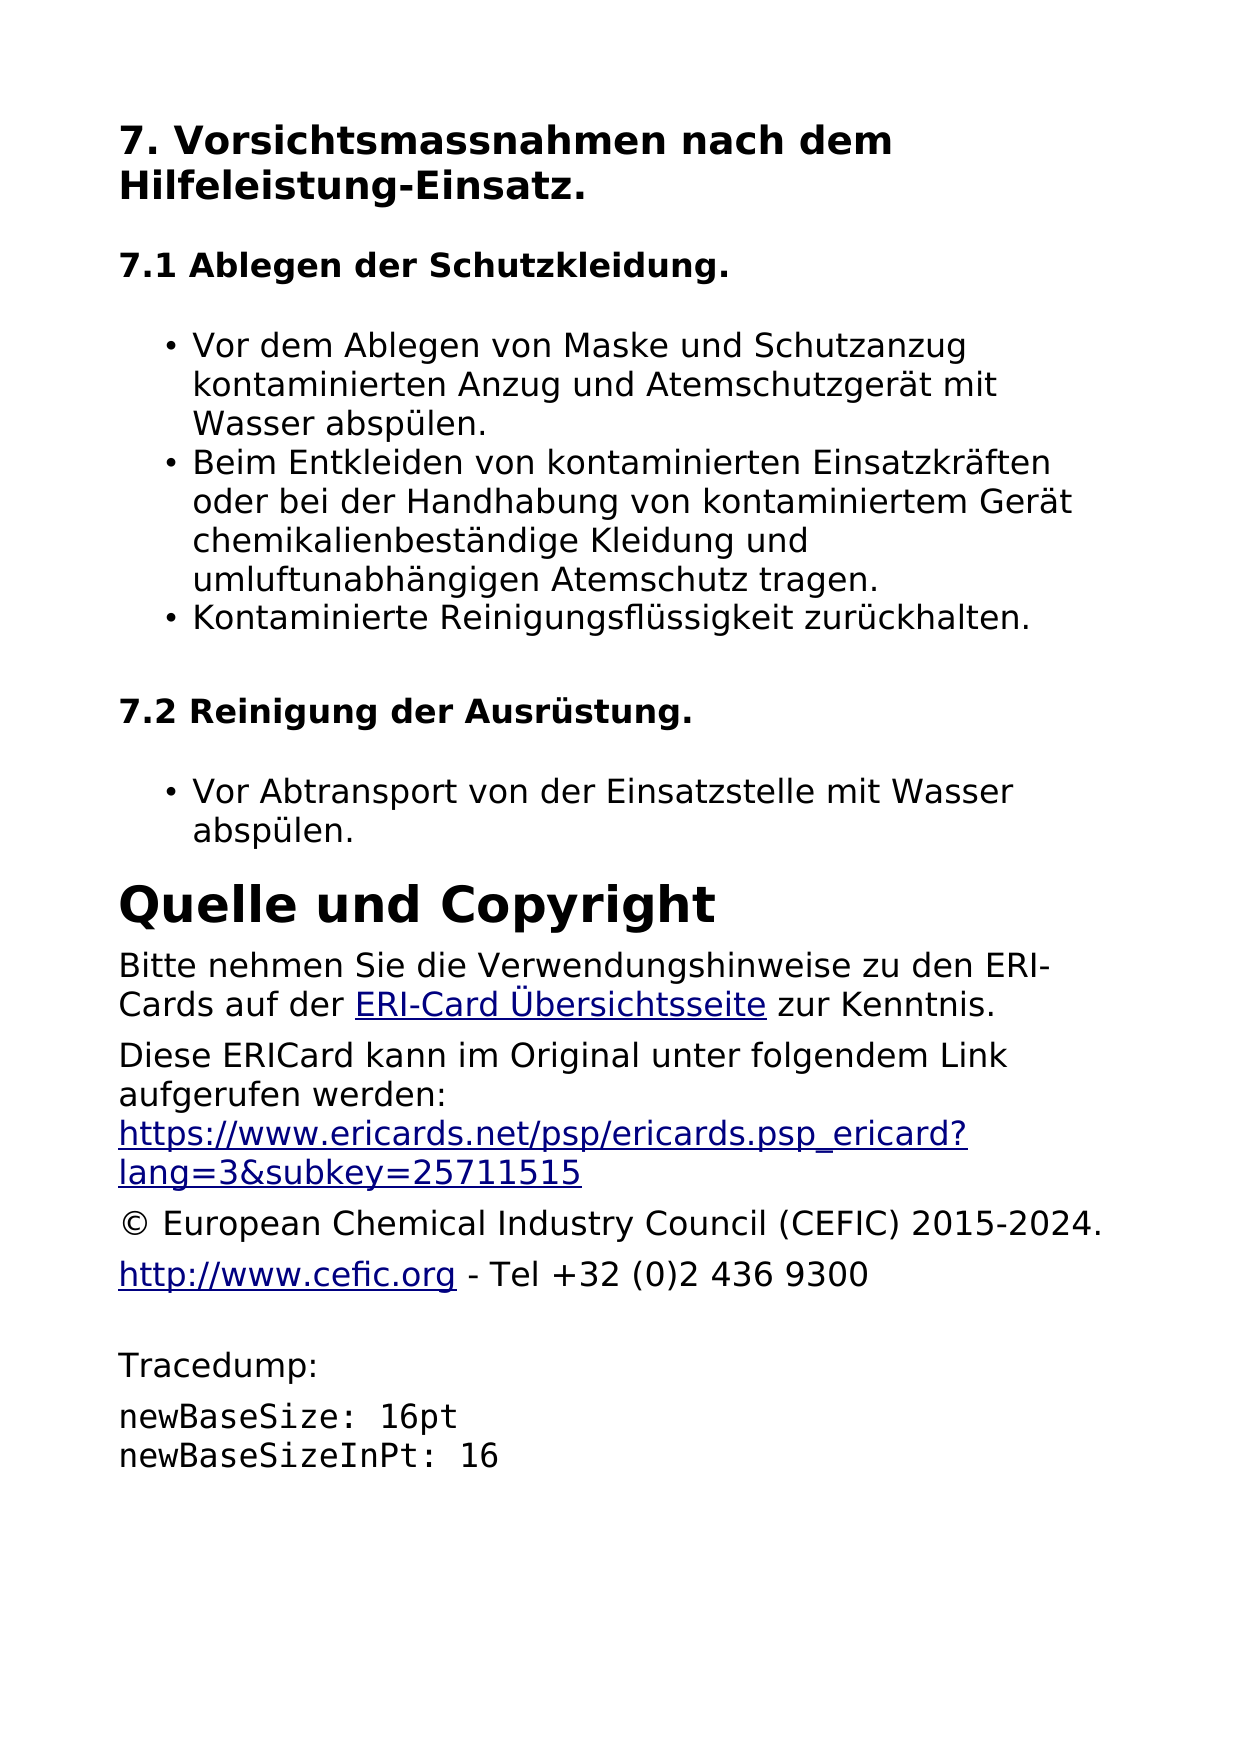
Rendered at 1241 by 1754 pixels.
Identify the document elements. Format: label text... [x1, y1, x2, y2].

subtitle Quelle und Copyright [118, 876, 1122, 934]
list Vor dem Ablegen von Maske und Schutzanzug kontaminierten Anzug und Atemschutzgerät mit Wasser abspülen. [177, 327, 1122, 443]
subtitle 7.2 Reinigung der Ausrüstung. [118, 692, 1122, 731]
text newBaseSize: 16pt newBaseSizeInPt: 16 [118, 1397, 1122, 1475]
text Bitte nehmen Sie die Verwendungshinweise zu den ERI-Cards auf der ERI-Card Übersichtsseite zur Kenntnis. [118, 946, 1122, 1024]
text http://www.cefic.org - Tel +32 (0)2 436 9300 [118, 1256, 1122, 1295]
text Diese ERICard kann im Original unter folgendem Link aufgerufen werden: https://www.ericards.net/psp/ericards.psp_ericard?lang=3&subkey=25711515 [118, 1037, 1122, 1192]
list Beim Entkleiden von kontaminierten Einsatzkräften oder bei der Handhabung von kontaminiertem Gerät chemikalienbeständige Kleidung und umluftunabhängigen Atemschutz tragen. [177, 443, 1122, 599]
list Vor Abtransport von der Einsatzstelle mit Wasser abspülen. [177, 773, 1122, 851]
subtitle 7.1 Ablegen der Schutzkleidung. [118, 246, 1122, 285]
text Tracedump: [118, 1307, 1122, 1385]
text © European Chemical Industry Council (CEFIC) 2015-2024. [118, 1204, 1122, 1243]
subtitle 7. Vorsichtsmassnahmen nach dem Hilfeleistung-Einsatz. [118, 118, 1122, 208]
list Kontaminierte Reinigungsflüssigkeit zurückhalten. [177, 599, 1122, 638]
